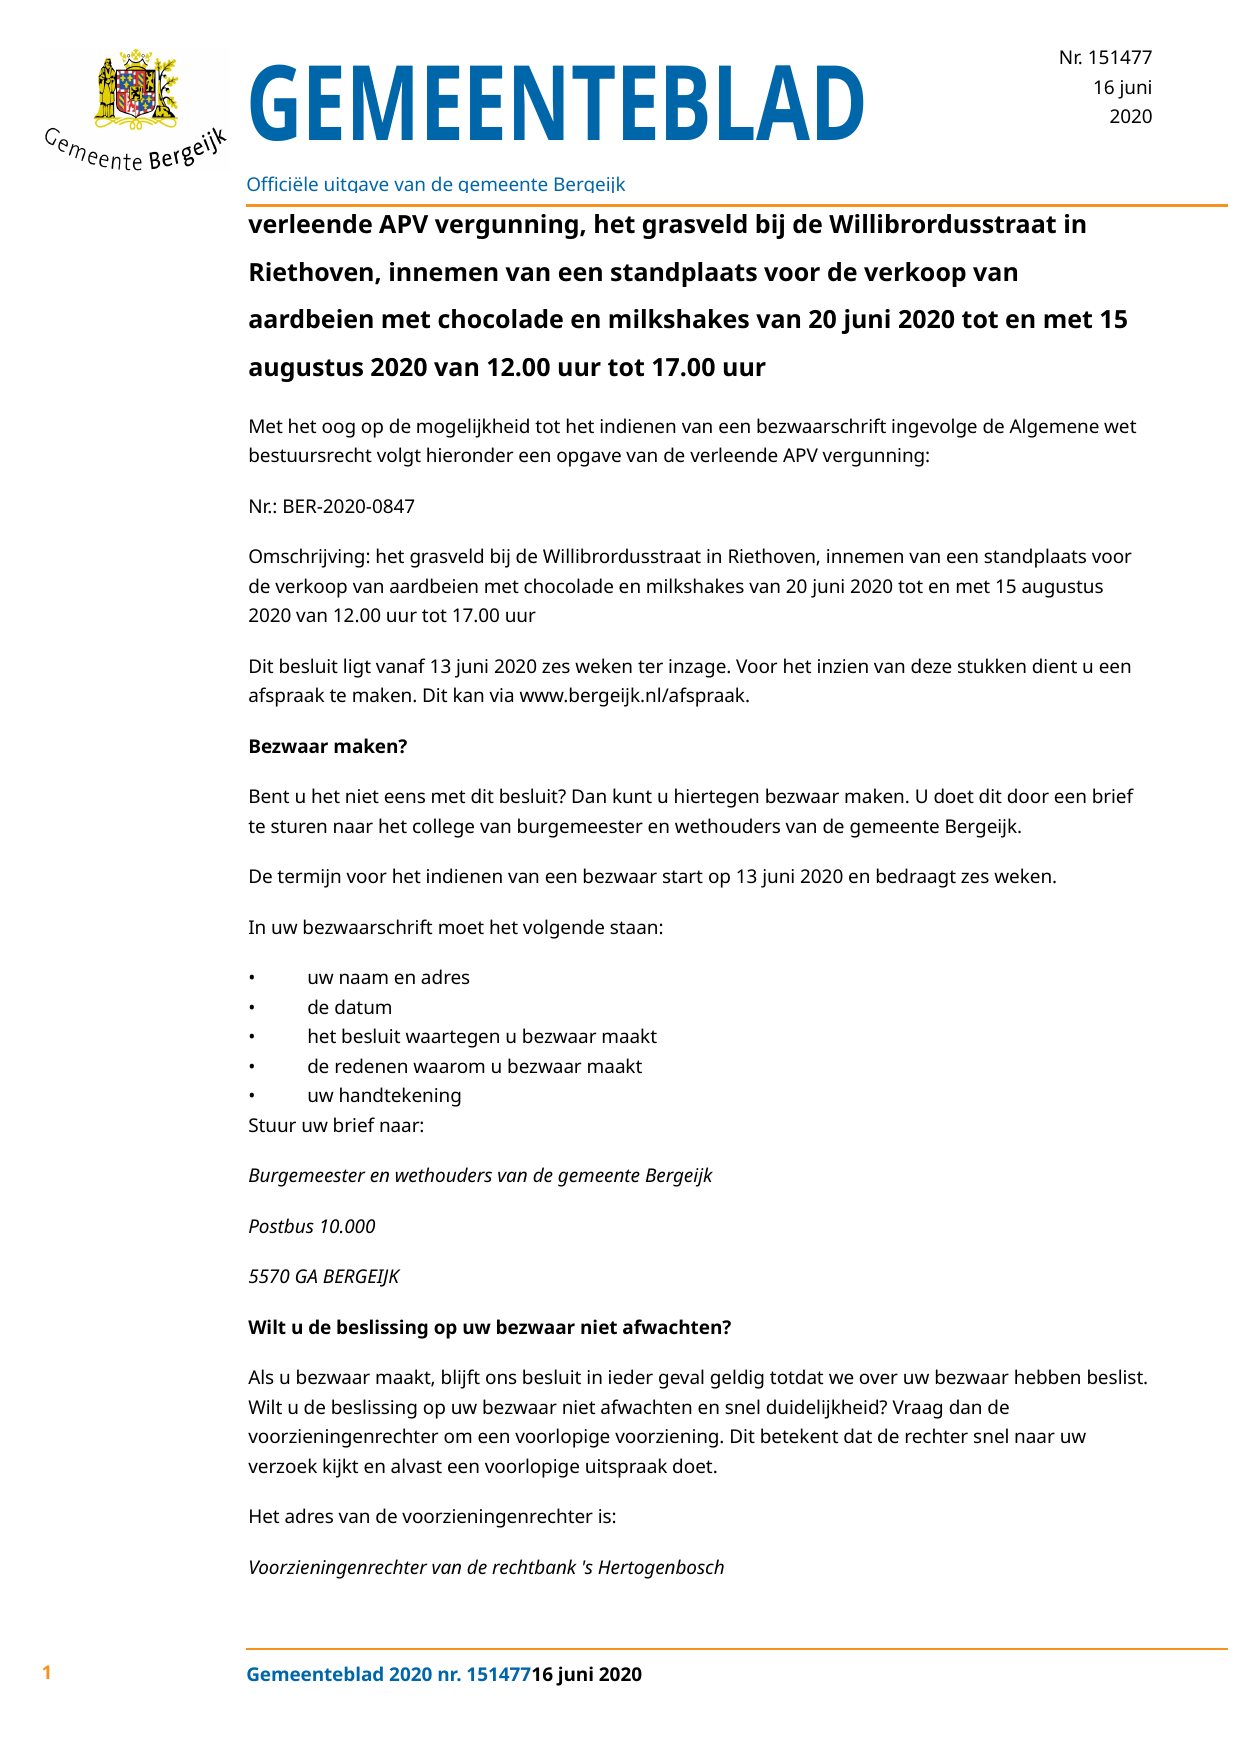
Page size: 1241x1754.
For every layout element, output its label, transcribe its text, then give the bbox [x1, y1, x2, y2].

text Bezwaar maken? [248, 733, 1152, 759]
text Bent u het niet eens met dit besluit? Dan kunt u hiertegen bezwaar maken. U doet dit door een brief te sturen naar het college van burgemeester en wethouders van de gemeente Bergeijk. [248, 783, 1152, 839]
text Wilt u de beslissing op uw bezwaar niet afwachten? [248, 1314, 1152, 1340]
text Voorzieningenrechter van de rechtbank 's Hertogenbosch [248, 1554, 1152, 1580]
text Met het oog op de mogelijkheid tot het indienen van een bezwaarschrift ingevolge de Algemene wet bestuursrecht volgt hieronder een opgave van de verleende APV vergunning: [248, 413, 1152, 468]
text Als u bezwaar maakt, blijft ons besluit in ieder geval geldig totdat we over uw bezwaar hebben beslist. Wilt u de beslissing op uw bezwaar niet afwachten en snel duidelijkheid? Vraag dan de voorzieningenrechter om een voorlopige voorziening. Dit betekent dat de rechter snel naar uw verzoek kijkt en alvast een voorlopige uitspraak doet. [248, 1364, 1152, 1479]
list uw naam en adres [248, 964, 1152, 990]
text In uw bezwaarschrift moet het volgende staan: [248, 914, 1152, 940]
list uw handtekening [248, 1083, 1152, 1108]
text Stuur uw brief naar: [248, 1112, 1152, 1138]
list de redenen waarom u bezwaar maakt [248, 1053, 1152, 1079]
text verleende APV vergunning, het grasveld bij de Willibrordusstraat in Riethoven, innemen van een standplaats voor de verkoop van aardbeien met chocolade en milkshakes van 20 juni 2020 tot en met 15 augustus 2020 van 12.00 uur tot 17.00 uur [248, 207, 1152, 384]
text Het adres van de voorzieningenrechter is: [248, 1503, 1152, 1529]
text 5570 GA BERGEIJK [248, 1263, 1152, 1289]
text Burgemeester en wethouders van de gemeente Bergeijk [248, 1163, 1152, 1188]
text De termijn voor het indienen van een bezwaar start op 13 juni 2020 en bedraagt zes weken. [248, 863, 1152, 889]
picture [41, 47, 231, 172]
list het besluit waartegen u bezwaar maakt [248, 1023, 1152, 1049]
text Nr.: BER-2020-0847 [248, 493, 1152, 519]
text Dit besluit ligt vanaf 13 juni 2020 zes weken ter inzage. Voor het inzien van deze stukken dient u een afspraak te maken. Dit kan via www.bergeijk.nl/afspraak. [248, 653, 1152, 708]
text Postbus 10.000 [248, 1213, 1152, 1239]
list de datum [248, 994, 1152, 1020]
text Omschrijving: het grasveld bij de Willibrordusstraat in Riethoven, innemen van een standplaats voor de verkoop van aardbeien met chocolade en milkshakes van 20 juni 2020 tot en met 15 augustus 2020 van 12.00 uur tot 17.00 uur [248, 543, 1152, 628]
